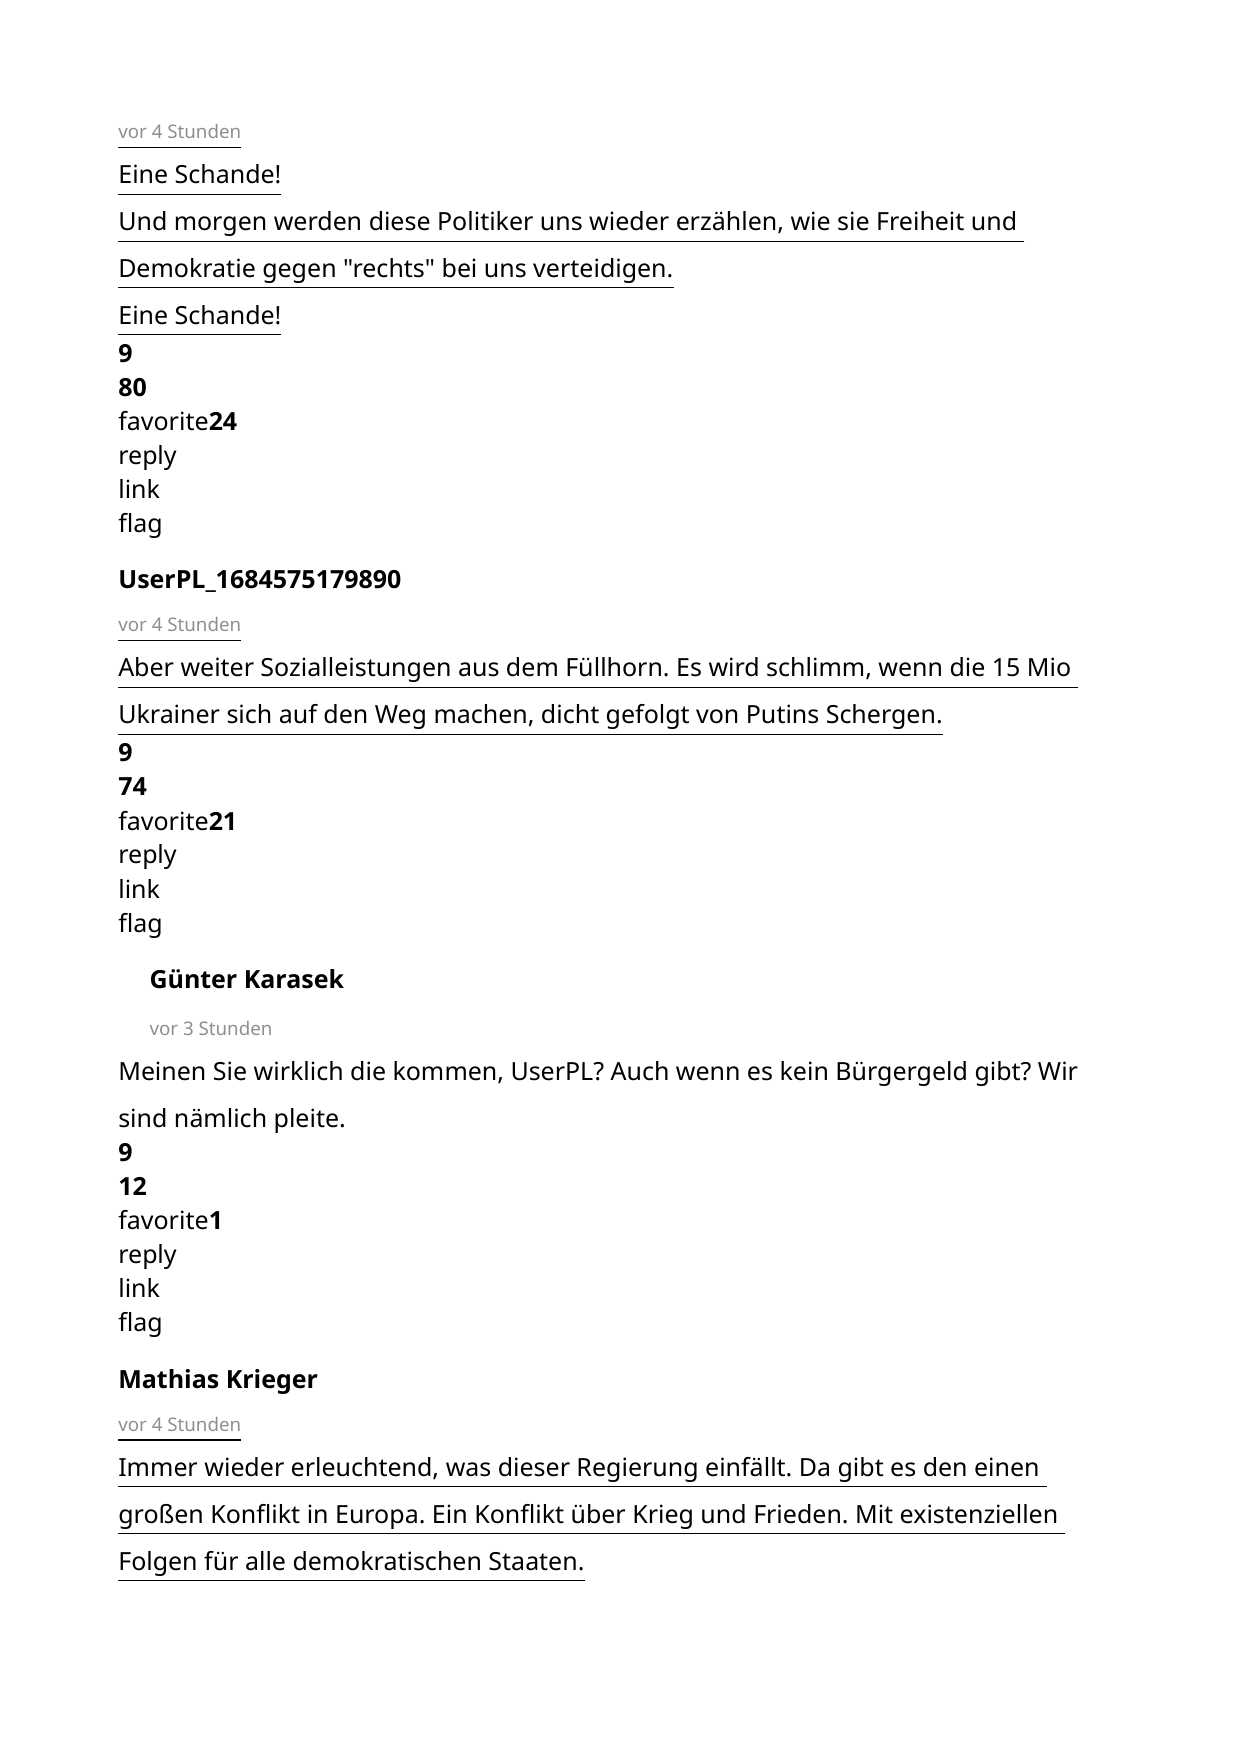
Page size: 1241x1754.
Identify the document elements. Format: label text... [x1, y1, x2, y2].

text reply [118, 1237, 1122, 1271]
text 80 [118, 369, 1122, 403]
text flag [118, 506, 1122, 540]
text vor 4 Stunden [118, 612, 1122, 641]
text 74 [118, 769, 1122, 803]
text favorite1 [118, 1203, 1122, 1237]
text flag [118, 1305, 1122, 1339]
text link [118, 871, 1122, 905]
text Günter Karasek [149, 955, 1114, 996]
text favorite21 [118, 803, 1122, 837]
text favorite24 [118, 403, 1122, 437]
text link [118, 472, 1122, 506]
text Meinen Sie wirklich die kommen, UserPL? Auch wenn es kein Bürgergeld gibt? Wir sind nämlich pleite. [118, 1041, 1122, 1135]
text link [118, 1271, 1122, 1305]
text Eine Schande! Und morgen werden diese Politiker uns wieder erzählen, wie sie Freiheit und Demokratie gegen "rechts" bei uns verteidigen. Eine Schande! [118, 148, 1122, 335]
text Immer wieder erleuchtend, was dieser Regierung einfällt. Da gibt es den einen großen Konflikt in Europa. Ein Konflikt über Krieg und Frieden. Mit existenziellen Folgen für alle demokratischen Staaten. [118, 1441, 1122, 1628]
text reply [118, 837, 1122, 871]
text 9 [118, 735, 1122, 769]
text UserPL_1684575179890 [118, 555, 1114, 596]
text 9 [118, 335, 1122, 369]
text 12 [118, 1169, 1122, 1203]
text 9 [118, 1135, 1122, 1169]
text Mathias Krieger [118, 1355, 1114, 1395]
text flag [118, 905, 1122, 939]
text vor 4 Stunden [118, 118, 1122, 148]
text vor 4 Stunden [118, 1411, 1122, 1441]
text vor 3 Stunden [149, 1011, 1122, 1041]
text reply [118, 437, 1122, 472]
text Aber weiter Sozialleistungen aus dem Füllhorn. Es wird schlimm, wenn die 15 Mio Ukrainer sich auf den Weg machen, dicht gefolgt von Putins Schergen. [118, 641, 1122, 735]
